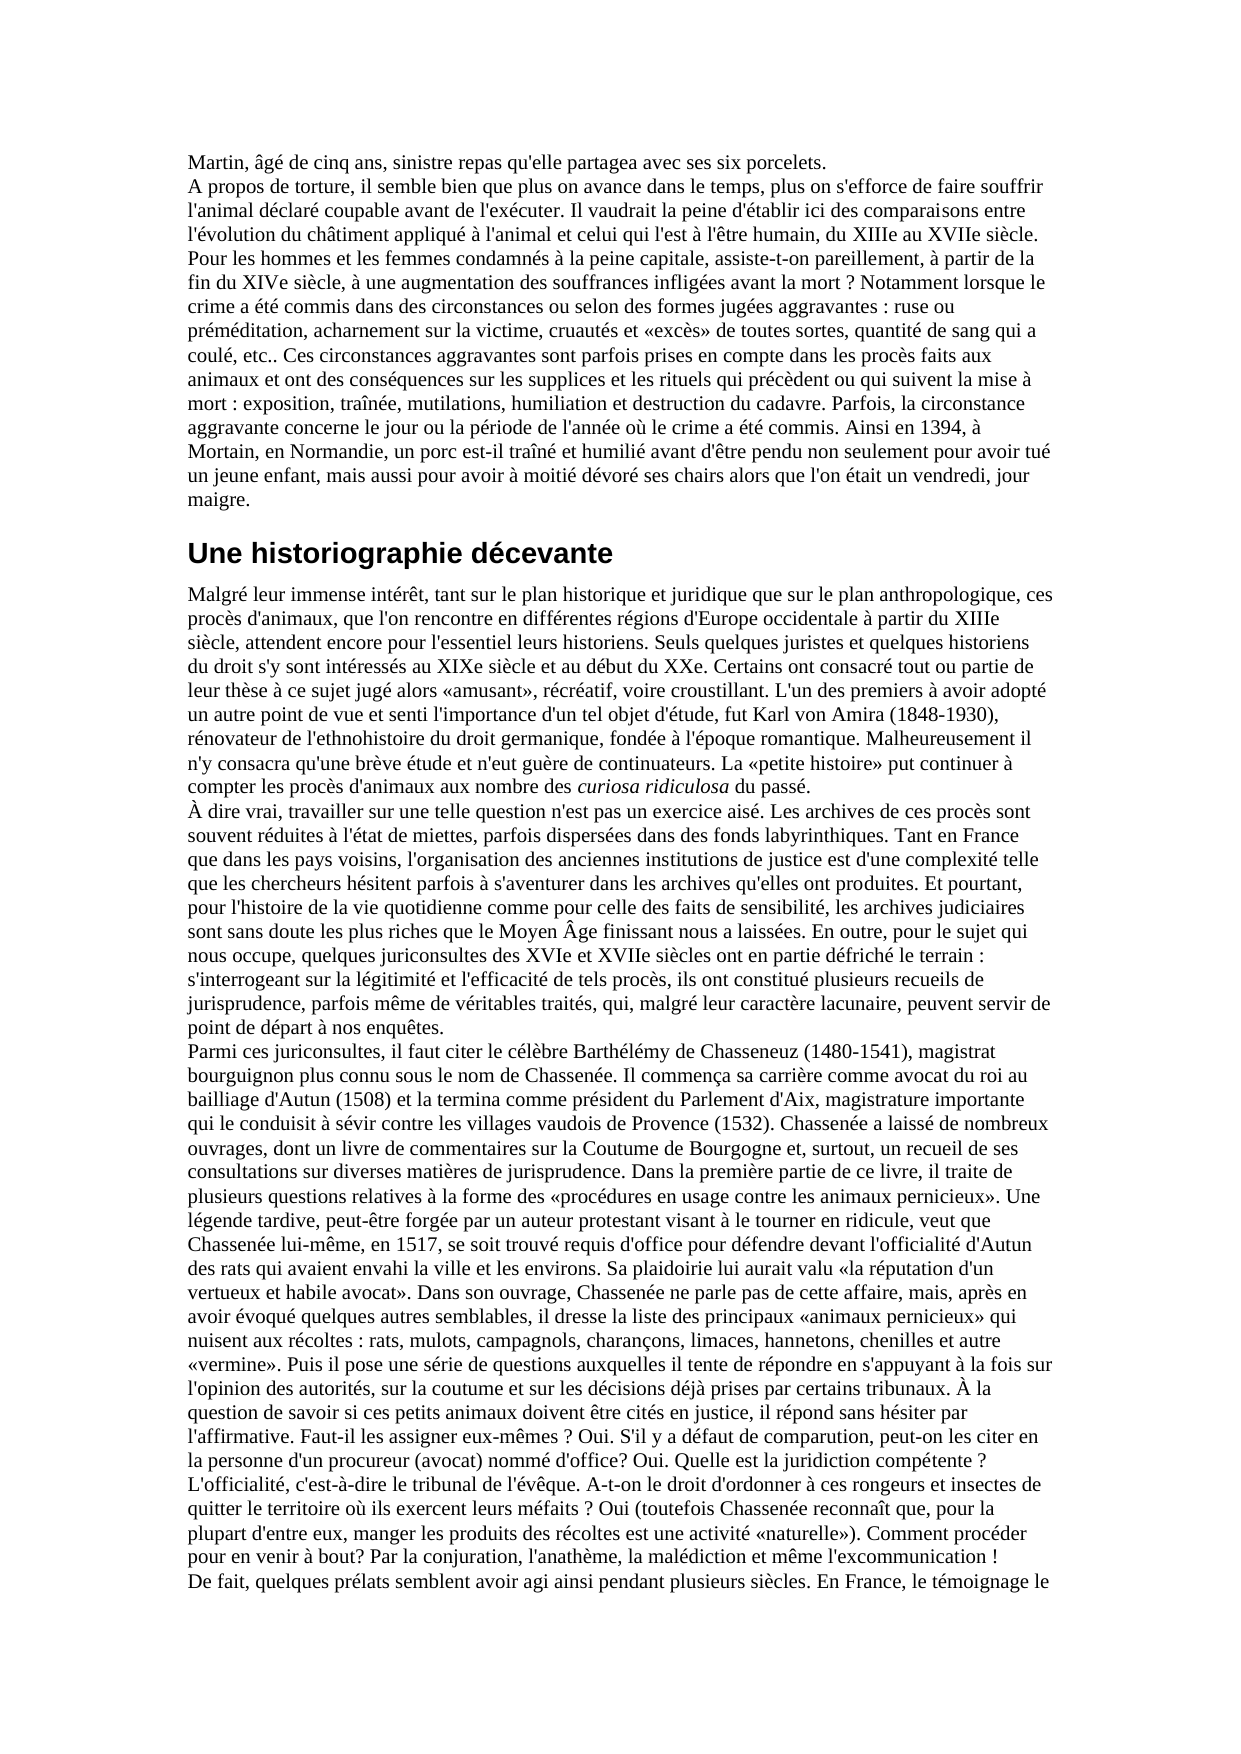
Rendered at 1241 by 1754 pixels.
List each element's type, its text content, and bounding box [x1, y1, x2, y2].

text À dire vrai, travailler sur une telle question n'est pas un exercice aisé. Les archives de ces procès sont souvent réduites à l'état de miettes, parfois dispersées dans des fonds labyrinthiques. Tant en France que dans les pays voisins, l'organisation des anciennes ins­titutions de justice est d'une complexité telle que les chercheurs hésitent parfois à s'aventurer dans les archives qu'elles ont pro­duites. Et pourtant, pour l'histoire de la vie quotidienne comme pour celle des faits de sensibilité, les archives judiciaires sont sans doute les plus riches que le Moyen Âge finissant nous a laissées. En outre, pour le sujet qui nous occupe, quelques juriconsultes des XVIe et XVIIe siècles ont en partie défriché le terrain : s'interrogeant sur la légitimité et l'efficacité de tels procès, ils ont constitué plusieurs recueils de jurisprudence, parfois même de véritables traités, qui, malgré leur caractère lacunaire, peuvent servir de point de départ à nos enquêtes. [187, 798, 1053, 1039]
subtitle Une historiographie décevante [187, 536, 1053, 569]
text A propos de torture, il semble bien que plus on avance dans le temps, plus on s'efforce de faire souffrir l'animal déclaré coupable avant de l'exécuter. Il vaudrait la peine d'établir ici des comparai­sons entre l'évolution du châtiment appliqué à l'animal et celui qui l'est à l'être humain, du XIIIe au XVIIe siècle. Pour les hommes et les femmes condamnés à la peine capitale, assiste-t-on pareille­ment, à partir de la fin du XIVe siècle, à une augmentation des souffrances infligées avant la mort ? Notamment lorsque le crime a été commis dans des circonstances ou selon des formes jugées aggravantes : ruse ou préméditation, acharnement sur la victime, cruautés et «excès» de toutes sortes, quantité de sang qui a coulé, etc.. Ces circonstances aggravantes sont parfois prises en compte dans les procès faits aux animaux et ont des conséquences sur les supplices et les rituels qui précèdent ou qui suivent la mise à mort : exposition, traînée, mutilations, humiliation et destruction du cadavre. Parfois, la circonstance aggravante concerne le jour ou la période de l'année où le crime a été commis. Ainsi en 1394, à Mortain, en Normandie, un porc est-il traîné et humilié avant d'être pendu non seulement pour avoir tué un jeune enfant, mais aussi pour avoir à moitié dévoré ses chairs alors que l'on était un vendredi, jour maigre. [187, 174, 1053, 511]
text De fait, quelques prélats semblent avoir agi ainsi pendant plu­sieurs siècles. En France, le témoignage le [187, 1568, 1053, 1593]
text Martin, âgé de cinq ans, sinistre repas qu'elle partagea avec ses six porcelets. [187, 150, 1053, 174]
text Parmi ces juriconsultes, il faut citer le célèbre Barthélémy de Chasseneuz (1480-1541), magistrat bourguignon plus connu sous le nom de Chassenée. Il commença sa carrière comme avocat du roi au bailliage d'Autun (1508) et la termina comme président du Parlement d'Aix, magistrature importante qui le conduisit à sévir contre les villages vaudois de Provence (1532). Chassenée a laissé de nombreux ouvrages, dont un livre de commentaires sur la Coutume de Bourgogne et, surtout, un recueil de ses consulta­tions sur diverses matières de jurisprudence. Dans la première partie de ce livre, il traite de plusieurs questions relatives à la forme des «procédures en usage contre les animaux pernicieux». Une légende tardive, peut-être forgée par un auteur protestant visant à le tourner en ridicule, veut que Chassenée lui-même, en 1517, se soit trouvé requis d'office pour défendre devant l'officialité d'Autun des rats qui avaient envahi la ville et les environs. Sa plaidoirie lui aurait valu «la réputation d'un vertueux et habile avocat». Dans son ouvrage, Chassenée ne parle pas de cette affaire, mais, après en avoir évoqué quelques autres semblables, il dresse la liste des principaux «animaux pernicieux» qui nuisent aux récoltes : rats, mulots, campagnols, charançons, limaces, han­netons, chenilles et autre «vermine». Puis il pose une série de questions auxquelles il tente de répondre en s'appuyant à la fois sur l'opinion des autorités, sur la coutume et sur les décisions déjà prises par certains tribunaux. À la question de savoir si ces petits animaux doivent être cités en justice, il répond sans hésiter par l'affirmative. Faut-il les assigner eux-mêmes ? Oui. S'il y a défaut de comparution, peut-on les citer en la personne d'un procureur (avocat) nommé d'office? Oui. Quelle est la juridiction compé­tente ? L'officialité, c'est-à-dire le tribunal de l'évêque. A-t-on le droit d'ordonner à ces rongeurs et insectes de quitter le territoire où ils exercent leurs méfaits ? Oui (toutefois Chassenée reconnaît que, pour la plupart d'entre eux, manger les produits des récoltes est une activité «naturelle»). Comment procéder pour en venir à bout? Par la conjuration, l'anathème, la malédiction et même l'excommunication ! [187, 1039, 1053, 1568]
text Malgré leur immense intérêt, tant sur le plan historique et juri­dique que sur le plan anthropologique, ces procès d'animaux, que l'on rencontre en différentes régions d'Europe occidentale à partir du XIIIe siècle, attendent encore pour l'essentiel leurs historiens. Seuls quelques juristes et quelques historiens du droit s'y sont inté­ressés au XIXe siècle et au début du XXe. Certains ont consacré tout ou partie de leur thèse à ce sujet jugé alors «amusant», récréatif, voire croustillant. L'un des premiers à avoir adopté un autre point de vue et senti l'importance d'un tel objet d'étude, fut Karl von Amira (1848-1930), rénovateur de l'ethnohistoire du droit germanique, fondée à l'époque romantique. Malheureusement il n'y consacra qu'une brève étude et n'eut guère de continuateurs. La «petite histoire» put continuer à compter les procès d'animaux aux nombre des curiosa ridiculosa du passé. [187, 582, 1053, 798]
